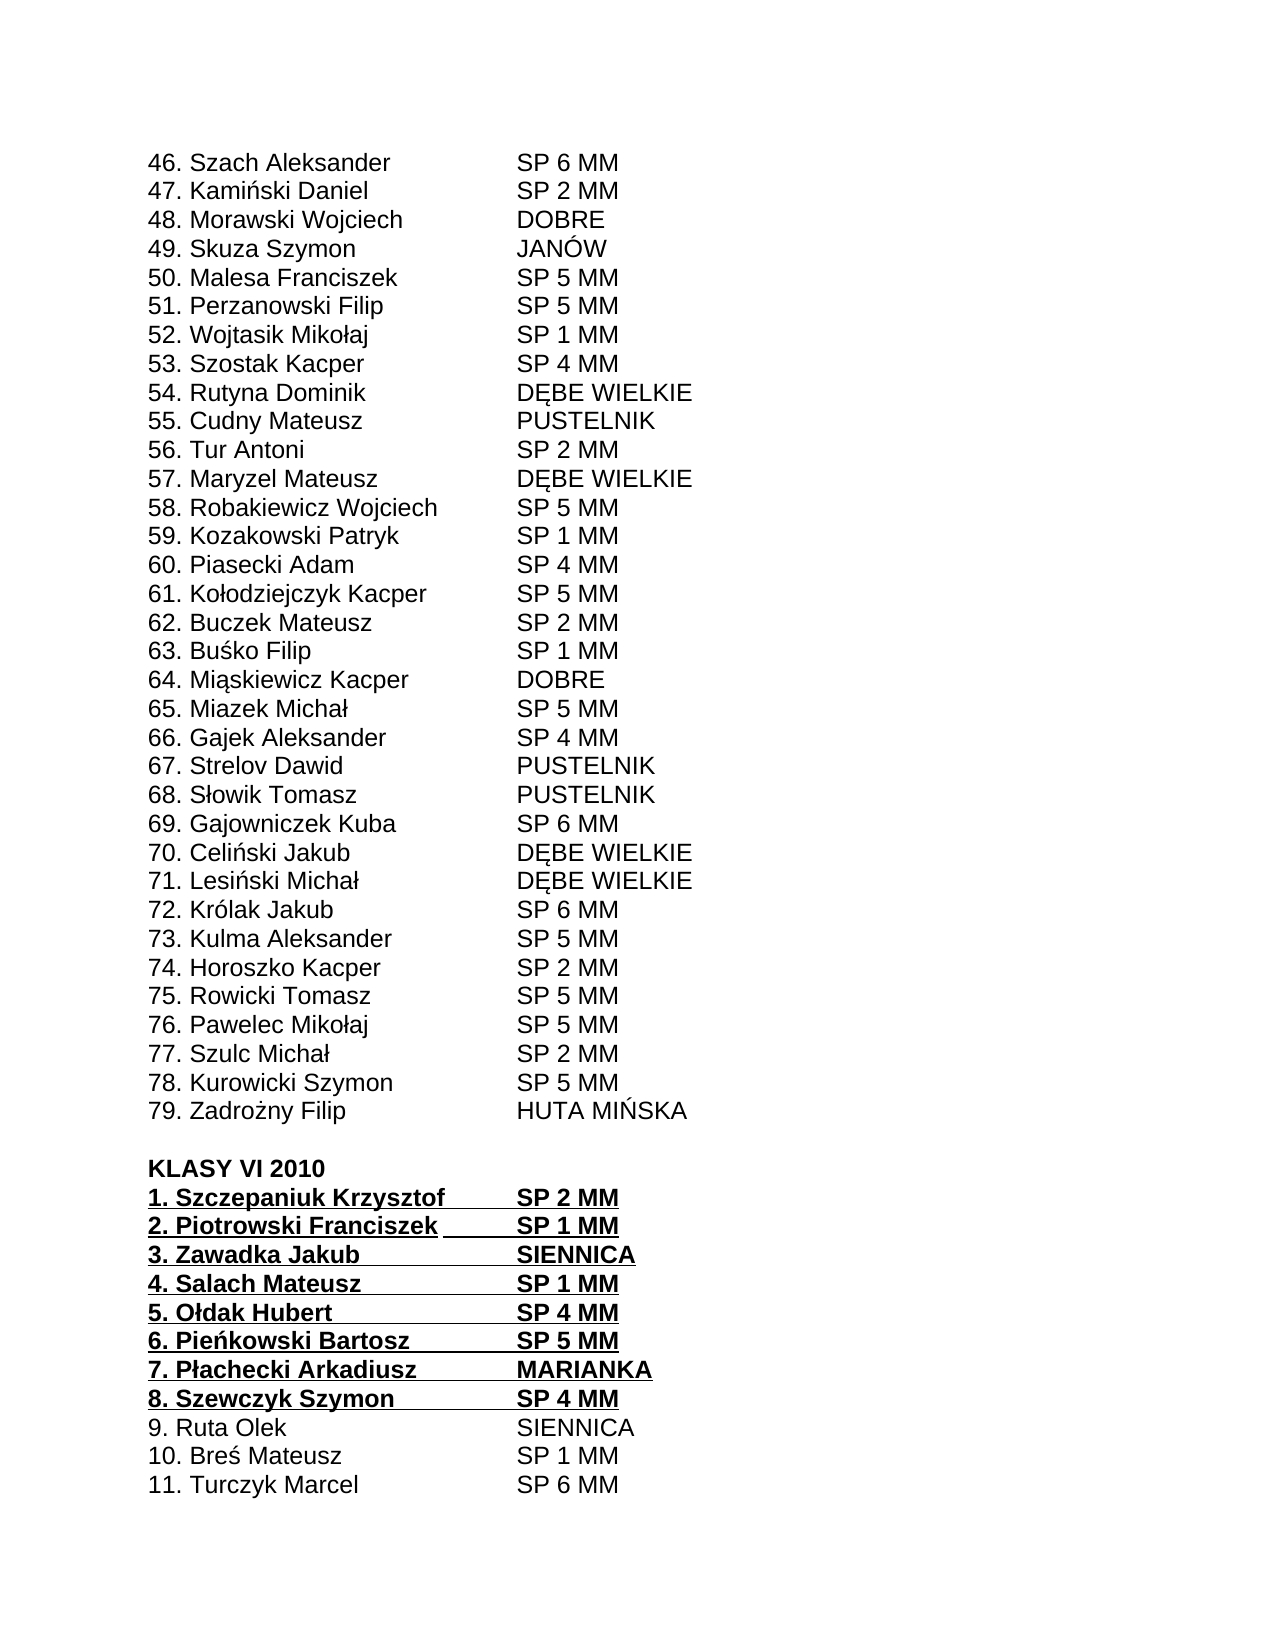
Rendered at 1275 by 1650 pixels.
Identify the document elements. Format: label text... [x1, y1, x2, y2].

text 60. Piasecki Adam SP 4 MM [148, 550, 1127, 579]
text 55. Cudny Mateusz PUSTELNIK [148, 406, 1127, 435]
text 67. Strelov Dawid PUSTELNIK [148, 751, 1127, 780]
text 46. Szach Aleksander SP 6 MM [148, 148, 1127, 176]
text 57. Maryzel Mateusz DĘBE WIELKIE [148, 464, 1127, 493]
text 47. Kamiński Daniel SP 2 MM 48. Morawski Wojciech DOBRE [148, 176, 1127, 234]
text 72. Królak Jakub SP 6 MM [148, 895, 1127, 924]
text 61. Kołodziejczyk Kacper SP 5 MM [148, 579, 1127, 608]
text 6. Pieńkowski Bartosz SP 5 MM [148, 1326, 1127, 1355]
text 3. Zawadka Jakub SIENNICA [148, 1240, 1127, 1269]
text 75. Rowicki Tomasz SP 5 MM [148, 981, 1127, 1010]
text 76. Pawelec Mikołaj SP 5 MM [148, 1010, 1127, 1039]
text KLASY VI 2010 [148, 1154, 1127, 1183]
text 62. Buczek Mateusz SP 2 MM [148, 608, 1127, 636]
text 2. Piotrowski Franciszek SP 1 MM [148, 1211, 1127, 1240]
text 64. Miąskiewicz Kacper DOBRE [148, 665, 1127, 694]
text 10. Breś Mateusz SP 1 MM [148, 1441, 1127, 1470]
text 65. Miazek Michał SP 5 MM [148, 694, 1127, 723]
text 49. Skuza Szymon JANÓW [148, 234, 1127, 263]
text 51. Perzanowski Filip SP 5 MM [148, 291, 1127, 320]
text 58. Robakiewicz Wojciech SP 5 MM 59. Kozakowski Patryk SP 1 MM [148, 493, 1127, 550]
text 7. Płachecki Arkadiusz MARIANKA [148, 1355, 1127, 1384]
text 71. Lesiński Michał DĘBE WIELKIE [148, 866, 1127, 895]
text 77. Szulc Michał SP 2 MM [148, 1039, 1127, 1068]
text 79. Zadrożny Filip HUTA MIŃSKA [148, 1096, 1127, 1125]
text 66. Gajek Aleksander SP 4 MM [148, 723, 1127, 751]
text 74. Horoszko Kacper SP 2 MM [148, 953, 1127, 981]
text 4. Salach Mateusz SP 1 MM [148, 1269, 1127, 1298]
text 52. Wojtasik Mikołaj SP 1 MM [148, 320, 1127, 349]
text 1. Szczepaniuk Krzysztof SP 2 MM [148, 1183, 1127, 1211]
text 53. Szostak Kacper SP 4 MM [148, 349, 1127, 378]
text 56. Tur Antoni SP 2 MM [148, 435, 1127, 464]
text 68. Słowik Tomasz PUSTELNIK [148, 780, 1127, 809]
text 9. Ruta Olek SIENNICA [148, 1413, 1127, 1441]
text 70. Celiński Jakub DĘBE WIELKIE [148, 838, 1127, 866]
text 8. Szewczyk Szymon SP 4 MM [148, 1384, 1127, 1413]
text 54. Rutyna Dominik DĘBE WIELKIE [148, 378, 1127, 406]
text 5. Ołdak Hubert SP 4 MM [148, 1298, 1127, 1326]
text 73. Kulma Aleksander SP 5 MM [148, 924, 1127, 953]
text 78. Kurowicki Szymon SP 5 MM [148, 1068, 1127, 1096]
text 63. Buśko Filip SP 1 MM [148, 636, 1127, 665]
text 50. Malesa Franciszek SP 5 MM [148, 263, 1127, 291]
text 69. Gajowniczek Kuba SP 6 MM [148, 809, 1127, 838]
text 11. Turczyk Marcel SP 6 MM [148, 1470, 1127, 1499]
